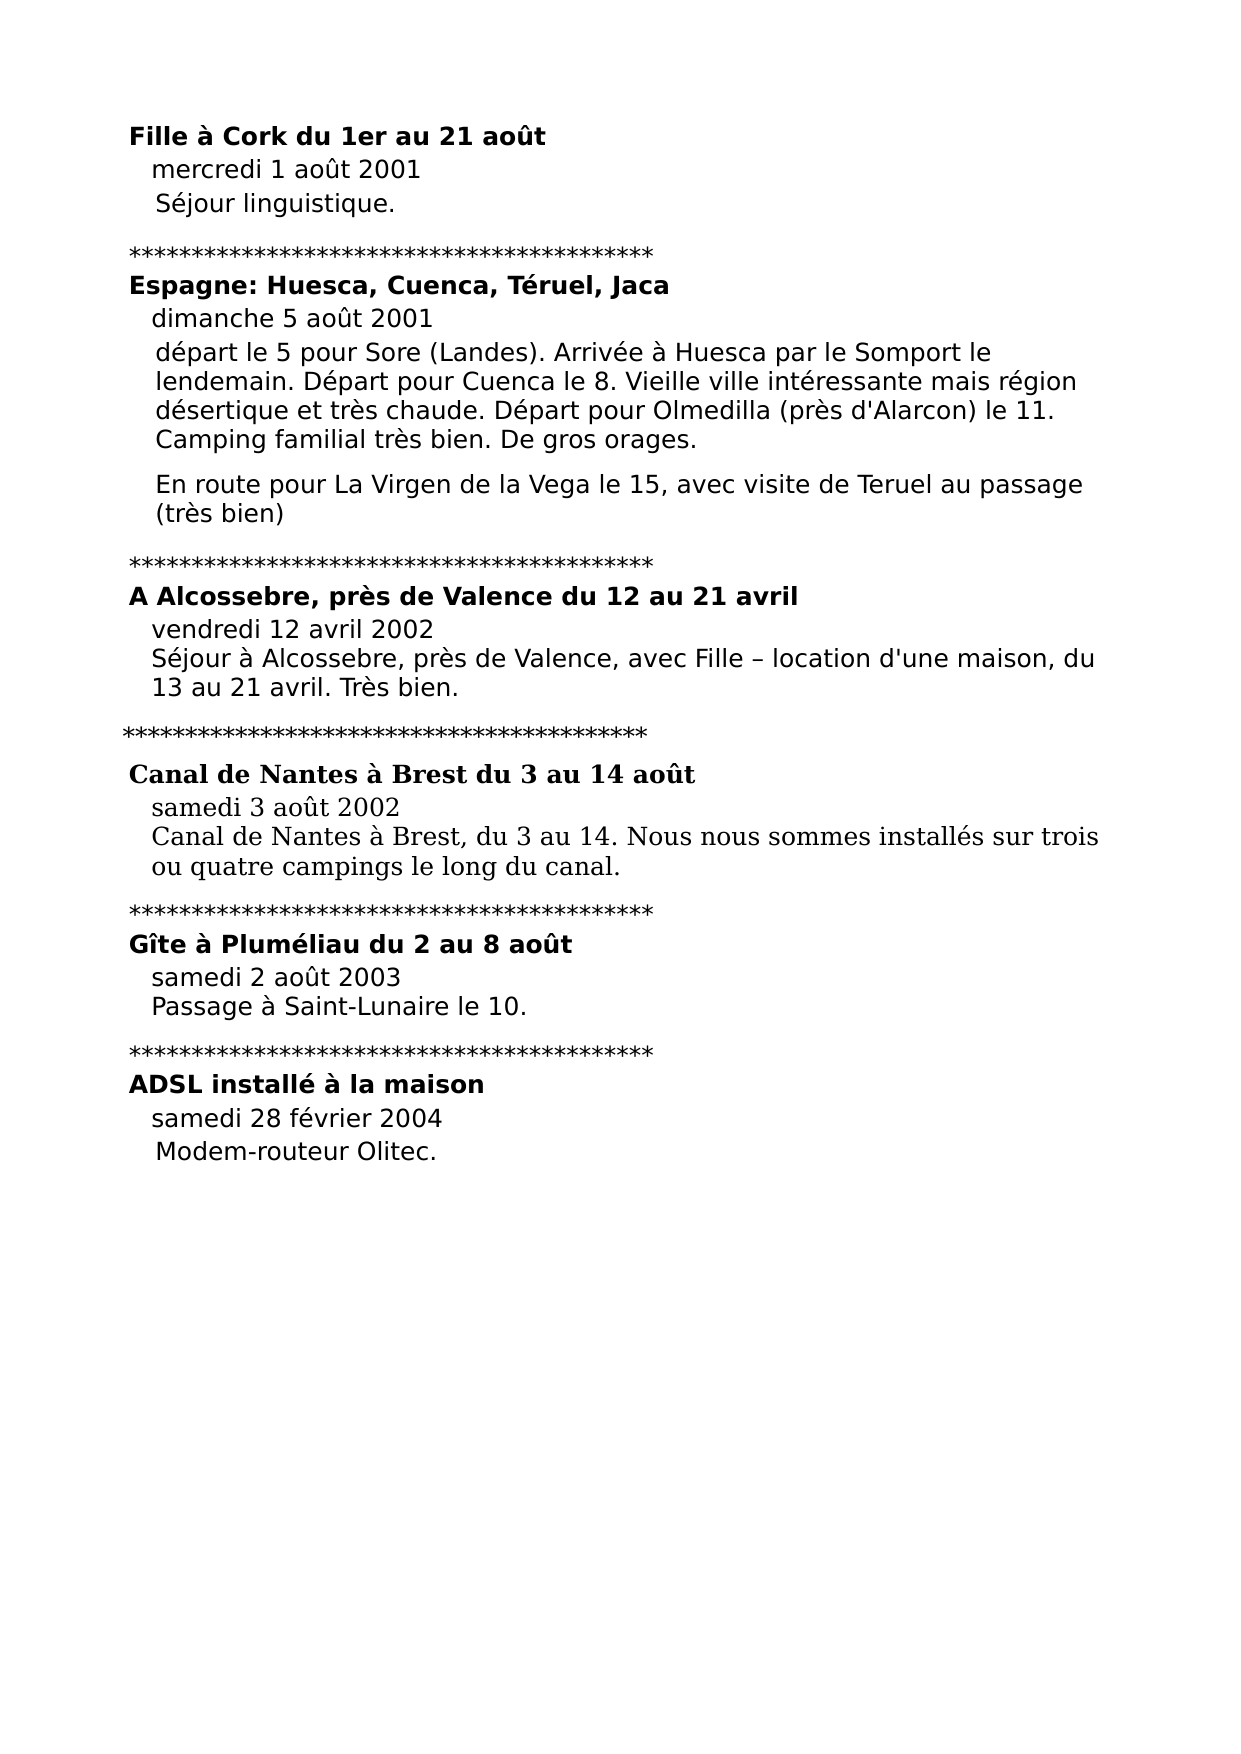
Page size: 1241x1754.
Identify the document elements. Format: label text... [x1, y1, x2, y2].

text mercredi 1 août 2001 [151, 156, 1121, 185]
text départ le 5 pour Sore (Landes). Arrivée à Huesca par le Somport le lendemain. Départ pour Cuenca le 8. Vieille ville intéressante mais région désertique et très chaude. Départ pour Olmedilla (près d'Alarcon) le 11. Camping familial très bien. De gros orages. [151, 334, 1121, 454]
text samedi 3 août 2002 [151, 793, 1121, 822]
text ****************************************** [124, 238, 1116, 271]
text Canal de Nantes à Brest, du 3 au 14. Nous nous sommes installés sur trois ou quatre campings le long du canal. [151, 822, 1121, 881]
text Fille à Cork du 1er au 21 août [124, 118, 1116, 156]
text Canal de Nantes à Brest du 3 au 14 août [124, 756, 1116, 793]
text Gîte à Pluméliau du 2 au 8 août [124, 930, 1116, 963]
text dimanche 5 août 2001 [151, 304, 1121, 334]
text ****************************************** [124, 1037, 1116, 1070]
text samedi 2 août 2003 [151, 963, 1121, 992]
text ADSL installé à la maison [124, 1070, 1116, 1104]
text ****************************************** [124, 896, 1116, 930]
text Séjour à Alcossebre, près de Valence, avec Fille – location d'une maison, du 13 au 21 avril. Très bien. [151, 644, 1121, 702]
text Séjour linguistique. [151, 185, 1121, 222]
text A Alcossebre, près de Valence du 12 au 21 avril [124, 582, 1116, 615]
text Passage à Saint-Lunaire le 10. [151, 992, 1121, 1021]
text vendredi 12 avril 2002 [151, 615, 1121, 644]
text samedi 28 février 2004 [151, 1104, 1121, 1133]
text Modem-routeur Olitec. [151, 1133, 1121, 1170]
text ****************************************** [118, 718, 1116, 756]
text Espagne: Huesca, Cuenca, Téruel, Jaca [124, 271, 1116, 304]
text En route pour La Virgen de la Vega le 15, avec visite de Teruel au passage (très bien) [151, 466, 1121, 533]
text ****************************************** [124, 548, 1116, 582]
